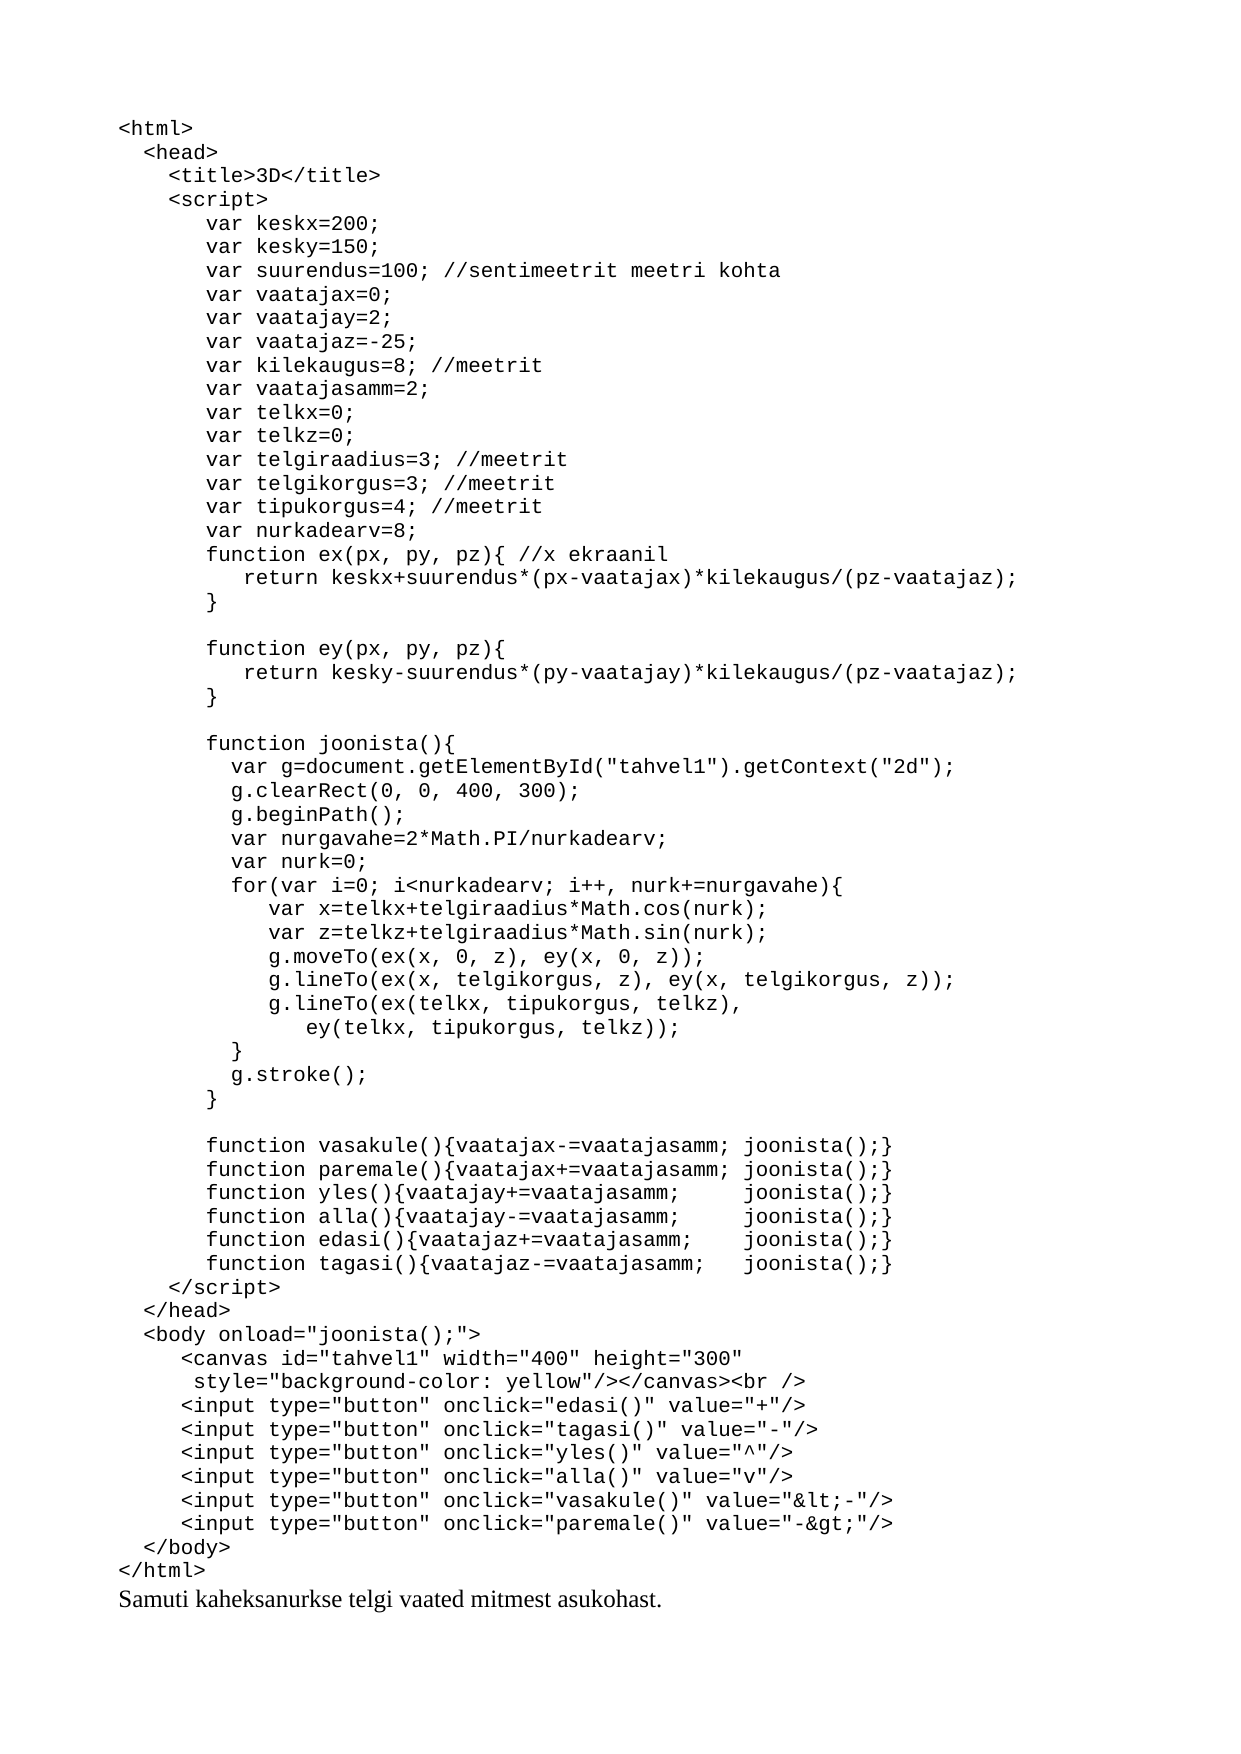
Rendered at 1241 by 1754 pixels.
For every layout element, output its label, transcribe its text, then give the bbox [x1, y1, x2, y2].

text function tagasi(){vaatajaz-=vaatajasamm; joonista();} [118, 1253, 1122, 1277]
text <canvas id="tahvel1" width="400" height="300" [118, 1348, 1122, 1371]
text var nurgavahe=2*Math.PI/nurkadearv; [118, 827, 1122, 851]
text <body onload="joonista();"> [118, 1324, 1122, 1348]
text <input type="button" onclick="alla()" value="v"/> [118, 1466, 1122, 1489]
text <input type="button" onclick="vasakule()" value="&lt;-"/> [118, 1489, 1122, 1513]
text function ey(px, py, pz){ [118, 638, 1122, 662]
text function joonista(){ [118, 733, 1122, 757]
text <html> [118, 118, 1122, 142]
text g.lineTo(ex(telkx, tipukorgus, telkz), [118, 993, 1122, 1017]
text for(var i=0; i<nurkadearv; i++, nurk+=nurgavahe){ [118, 875, 1122, 898]
text var suurendus=100; //sentimeetrit meetri kohta [118, 260, 1122, 284]
text var telgiraadius=3; //meetrit [118, 449, 1122, 473]
text <input type="button" onclick="edasi()" value="+"/> [118, 1395, 1122, 1419]
text <script> [118, 189, 1122, 213]
text </head> [118, 1300, 1122, 1324]
text var z=telkz+telgiraadius*Math.sin(nurk); [118, 922, 1122, 946]
text Samuti kaheksanurkse telgi vaated mitmest asukohast. [118, 1584, 1122, 1613]
text ey(telkx, tipukorgus, telkz)); [118, 1017, 1122, 1040]
text var vaatajaz=-25; [118, 331, 1122, 354]
text <input type="button" onclick="yles()" value="^"/> [118, 1442, 1122, 1466]
text } [118, 1040, 1122, 1064]
text </html> [118, 1561, 1122, 1584]
text g.moveTo(ex(x, 0, z), ey(x, 0, z)); [118, 946, 1122, 969]
text return kesky-suurendus*(py-vaatajay)*kilekaugus/(pz-vaatajaz); [118, 662, 1122, 686]
text var telkz=0; [118, 426, 1122, 449]
text var tipukorgus=4; //meetrit [118, 496, 1122, 520]
text var vaatajax=0; [118, 284, 1122, 307]
text <title>3D</title> [118, 165, 1122, 189]
text <head> [118, 142, 1122, 165]
text return keskx+suurendus*(px-vaatajax)*kilekaugus/(pz-vaatajaz); [118, 567, 1122, 591]
text var keskx=200; [118, 213, 1122, 236]
text } [118, 591, 1122, 615]
text function paremale(){vaatajax+=vaatajasamm; joonista();} [118, 1158, 1122, 1182]
text function yles(){vaatajay+=vaatajasamm; joonista();} [118, 1182, 1122, 1206]
text var nurkadearv=8; [118, 520, 1122, 544]
text var g=document.getElementById("tahvel1").getContext("2d"); [118, 757, 1122, 780]
text function ex(px, py, pz){ //x ekraanil [118, 544, 1122, 567]
text g.lineTo(ex(x, telgikorgus, z), ey(x, telgikorgus, z)); [118, 969, 1122, 993]
text var kesky=150; [118, 236, 1122, 260]
text g.clearRect(0, 0, 400, 300); [118, 780, 1122, 804]
text var vaatajay=2; [118, 307, 1122, 331]
text </body> [118, 1537, 1122, 1561]
text var nurk=0; [118, 851, 1122, 875]
text } [118, 1088, 1122, 1111]
text } [118, 686, 1122, 709]
text style="background-color: yellow"/></canvas><br /> [118, 1371, 1122, 1395]
text var telgikorgus=3; //meetrit [118, 473, 1122, 496]
text function vasakule(){vaatajax-=vaatajasamm; joonista();} [118, 1135, 1122, 1158]
text <input type="button" onclick="tagasi()" value="-"/> [118, 1419, 1122, 1442]
text g.stroke(); [118, 1064, 1122, 1088]
text g.beginPath(); [118, 804, 1122, 827]
text function alla(){vaatajay-=vaatajasamm; joonista();} [118, 1206, 1122, 1229]
text var vaatajasamm=2; [118, 378, 1122, 402]
text var x=telkx+telgiraadius*Math.cos(nurk); [118, 898, 1122, 922]
text var telkx=0; [118, 402, 1122, 426]
text </script> [118, 1277, 1122, 1300]
text var kilekaugus=8; //meetrit [118, 354, 1122, 378]
text <input type="button" onclick="paremale()" value="-&gt;"/> [118, 1513, 1122, 1537]
text function edasi(){vaatajaz+=vaatajasamm; joonista();} [118, 1229, 1122, 1253]
